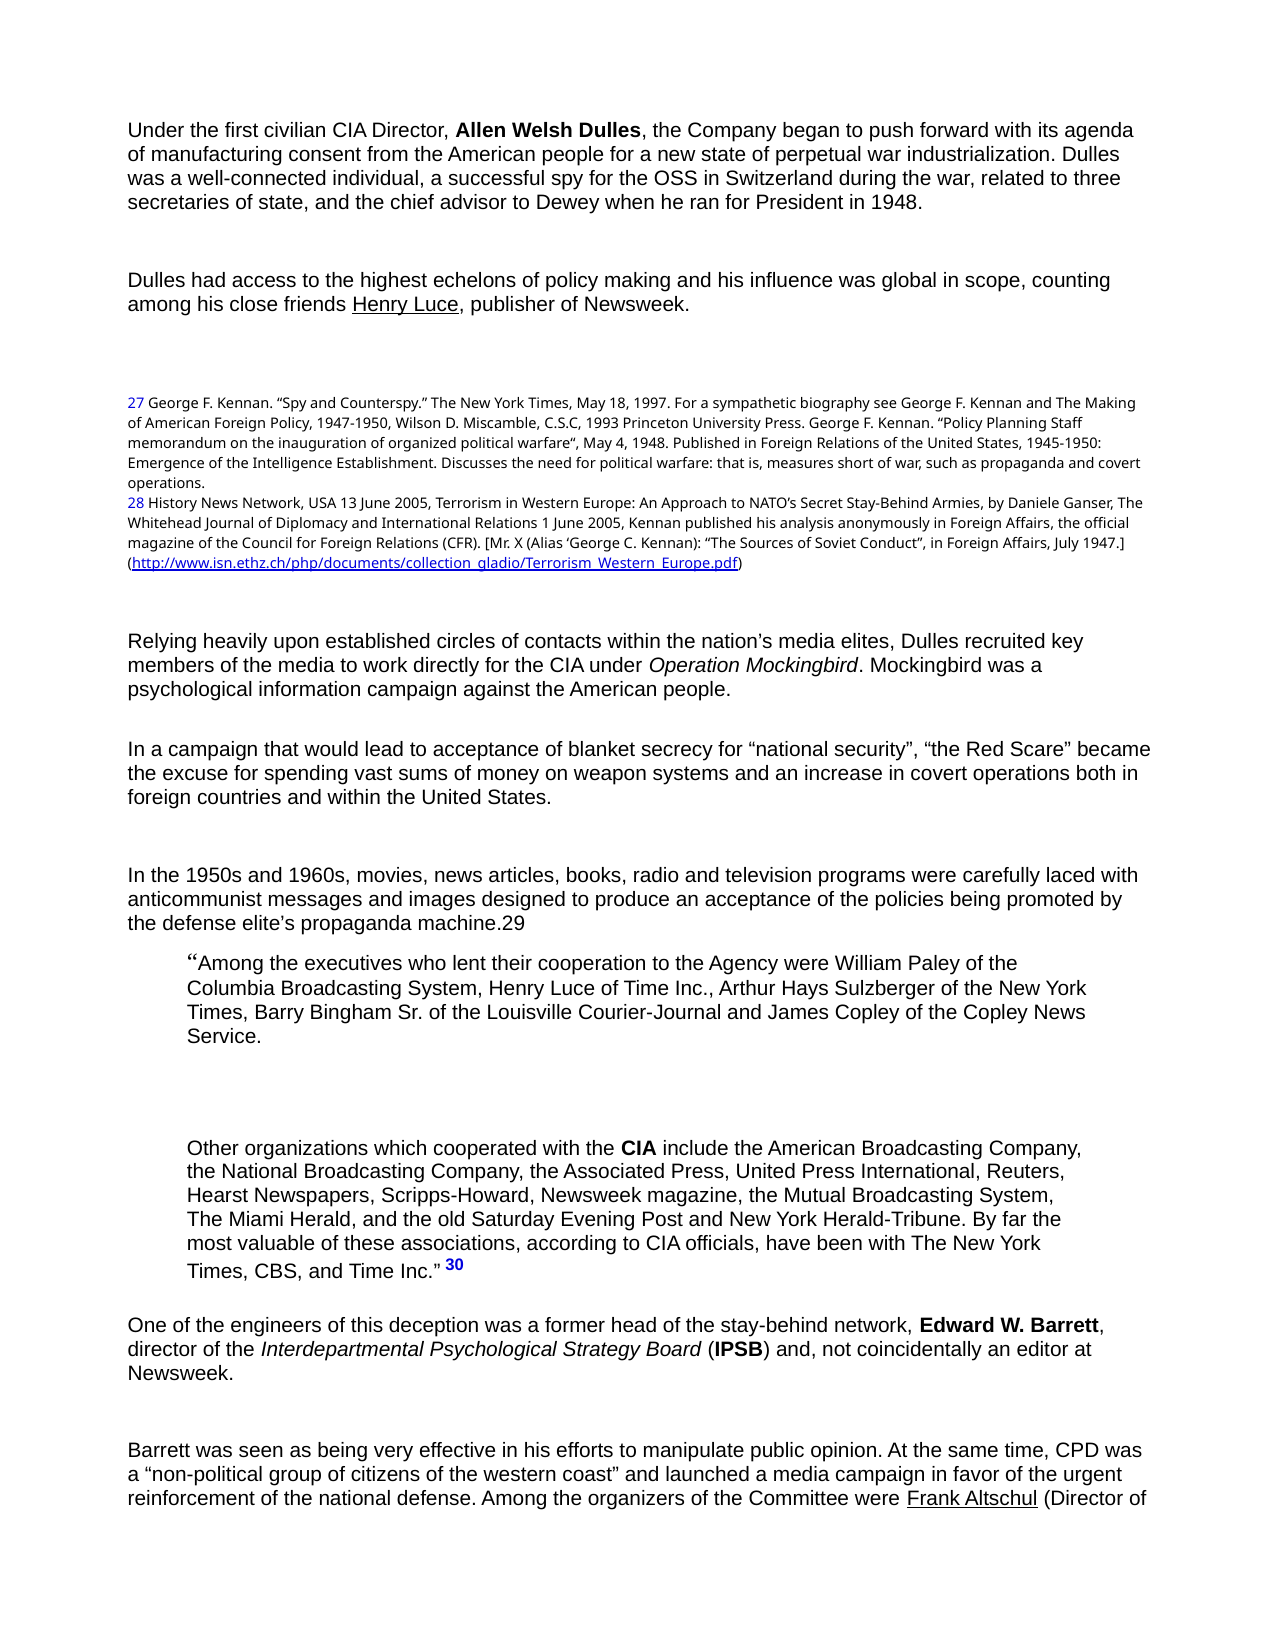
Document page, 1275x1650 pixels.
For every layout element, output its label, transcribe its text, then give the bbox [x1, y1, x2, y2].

text Relying heavily upon established circles of contacts within the nation’s media elites, Dulles recruited key members of the media to work directly for the CIA under Operation Mockingbird. Mockingbird was a psychological information campaign against the American people. [127, 605, 1154, 701]
text In a campaign that would lead to acceptance of blanket secrecy for “national security”, “the Red Scare” became the excuse for spending vast sums of money on weapon systems and an increase in covert operations both in foreign countries and within the United States. [127, 713, 1154, 809]
text 27 George F. Kennan. “Spy and Counterspy.” The New York Times, May 18, 1997. For a sympathetic biography see George F. Kennan and The Making of American Foreign Policy, 1947-1950, Wilson D. Miscamble, C.S.C, 1993 Princeton University Press. George F. Kennan. “Policy Planning Staff memorandum on the inauguration of organized political warfare“, May 4, 1948. Published in Foreign Relations of the United States, 1945-1950: Emergence of the Intelligence Establishment. Discusses the need for political warfare: that is, measures short of war, such as propaganda and covert operations. 28 History News Network, USA 13 June 2005, Terrorism in Western Europe: An Approach to NATO’s Secret Stay-Behind Armies, by Daniele Ganser, The Whitehead Journal of Diplomacy and International Relations 1 June 2005, Kennan published his analysis anonymously in Foreign Affairs, the official magazine of the Council for Foreign Relations (CFR). [Mr. X (Alias ‘George C. Kennan): “The Sources of Soviet Conduct”, in Foreign Affairs, July 1947.] (http://www.isn.ethz.ch/php/documents/collection_gladio/Terrorism_Western_Europe.pdf) [127, 369, 1154, 592]
text One of the engineers of this deception was a former head of the stay-behind network, Edward W. Barrett, director of the Interdepartmental Psychological Strategy Board (IPSB) and, not coincidentally an editor at Newsweek. [127, 1312, 1154, 1384]
text “Among the executives who lent their cooperation to the Agency were William Paley of the Columbia Broadcasting System, Henry Luce of Time Inc., Arthur Hays Sulzberger of the New York Times, Barry Bingham Sr. of the Louisville Courier-Journal and James Copley of the Copley News Service. [187, 947, 1095, 1048]
text Barrett was seen as being very effective in his efforts to manipulate public opinion. At the same time, CPD was a “non-political group of citizens of the western coast” and launched a media campaign in favor of the urgent reinforcement of the national defense. Among the organizers of the Committee were Frank Altschul (Director of [127, 1438, 1154, 1510]
text Under the first civilian CIA Director, Allen Welsh Dulles, the Company began to push forward with its agenda of manufacturing consent from the American people for a new state of perpetual war industrialization. Dulles was a well-connected individual, a successful spy for the OSS in Switzerland during the war, related to three secretaries of state, and the chief advisor to Dewey when he ran for President in 1948. [127, 118, 1154, 214]
text Dulles had access to the highest echelons of policy making and his influence was global in scope, counting among his close friends Henry Luce, publisher of Newsweek. [127, 268, 1154, 316]
text Other organizations which cooperated with the CIA include the American Broadcasting Company, the National Broadcasting Company, the Associated Press, United Press International, Reuters, Hearst Newspapers, Scripps-Howard, Newsweek magazine, the Mutual Broadcasting System, The Miami Herald, and the old Saturday Evening Post and New York Herald-Tribune. By far the most valuable of these associations, according to CIA officials, have been with The New York Times, CBS, and Time Inc.” 30 [187, 1135, 1095, 1283]
text In the 1950s and 1960s, movies, news articles, books, radio and television programs were carefully laced with anticommunist messages and images designed to produce an acceptance of the policies being promoted by the defense elite’s propaganda machine.29 [127, 863, 1154, 934]
